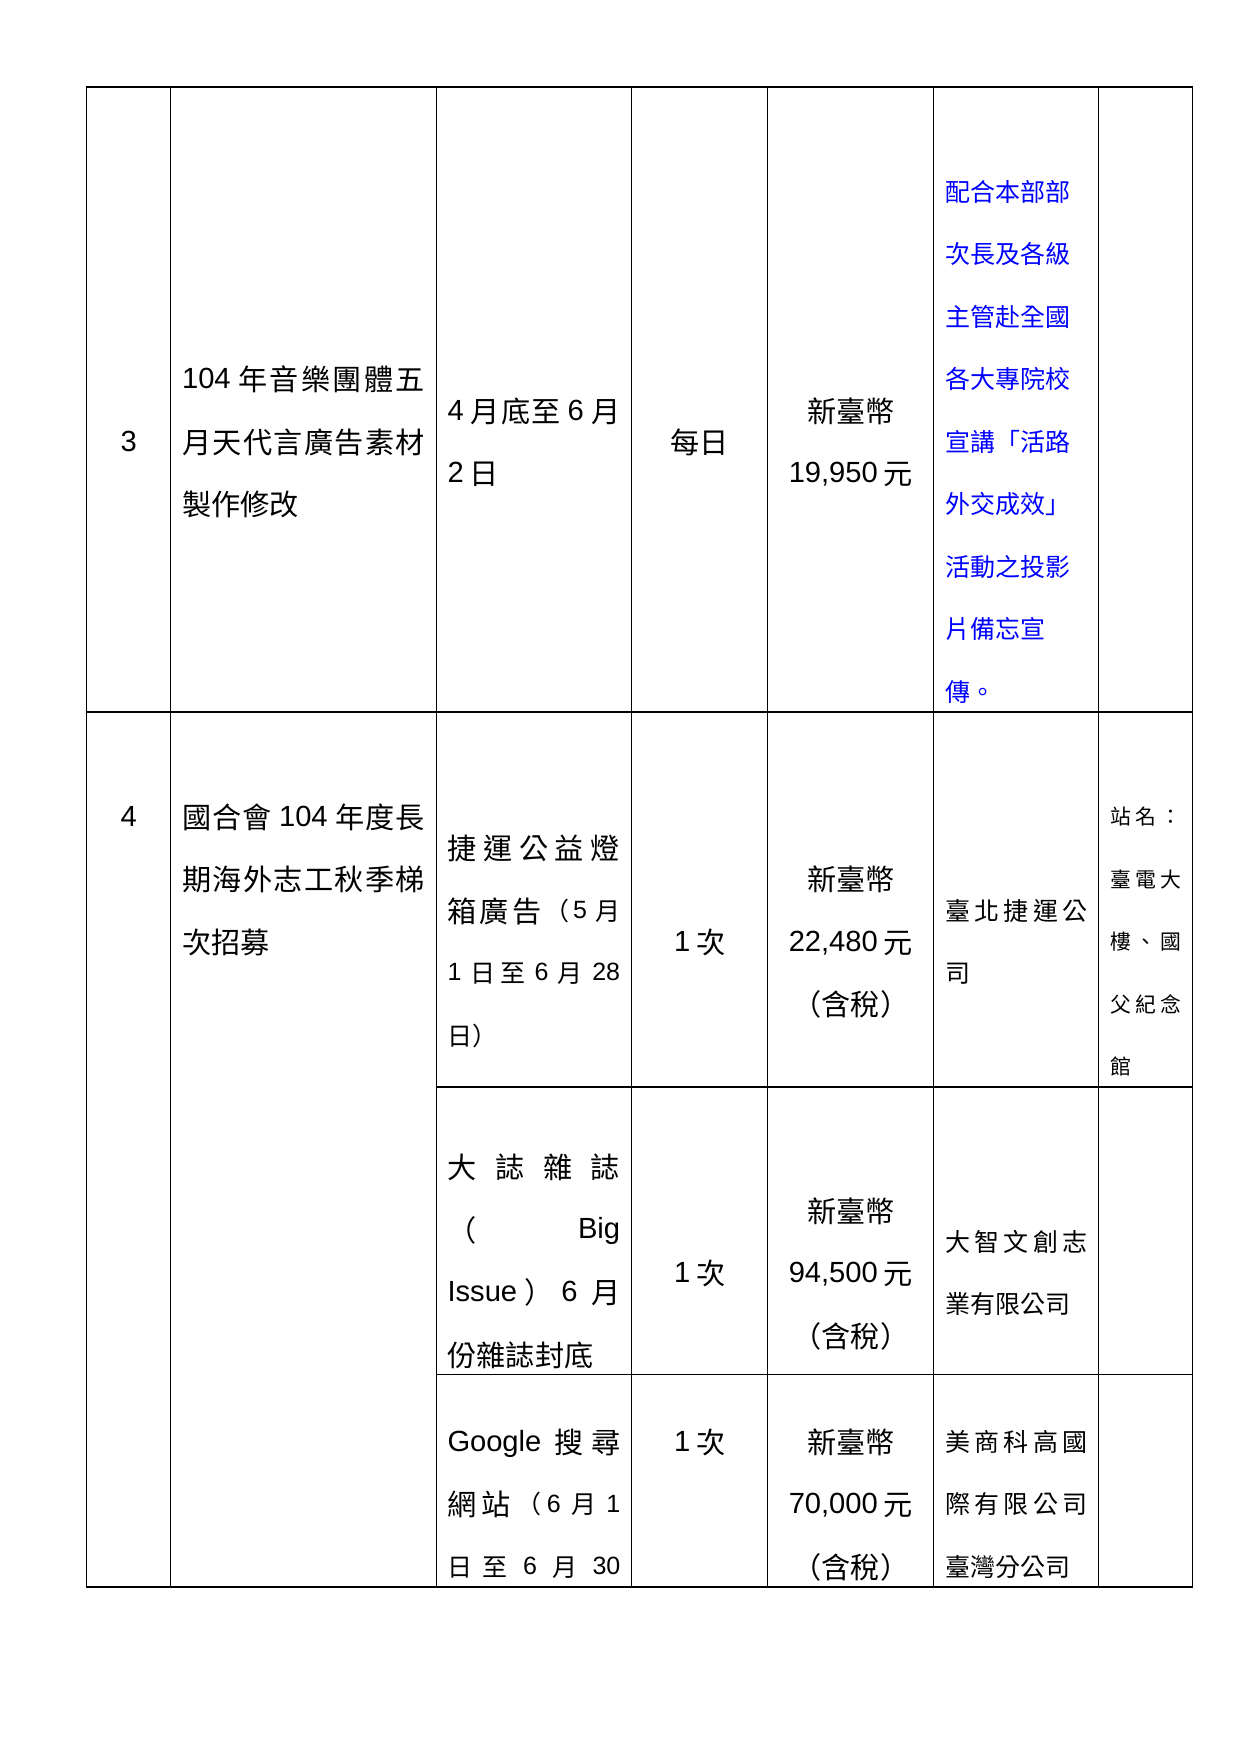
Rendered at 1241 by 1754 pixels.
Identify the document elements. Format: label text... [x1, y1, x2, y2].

table_cell 臺北捷運公司 [934, 713, 1098, 1086]
table_cell [1099, 1088, 1192, 1374]
table_cell 站名：臺電大樓、國父紀念館 [1099, 713, 1192, 1086]
table_cell 配合本部部次長及各級主管赴全國各大專院校宣講「活路外交成效」活動之投影片備忘宣傳。 [934, 88, 1098, 711]
table_cell 新臺幣22,480元（含稅） [768, 713, 933, 1086]
table_cell [1099, 88, 1192, 711]
table_cell [1099, 1375, 1192, 1586]
table_cell 大智文創志業有限公司 [934, 1088, 1098, 1374]
table_cell 每日 [632, 88, 767, 711]
table_cell 3 [87, 88, 170, 711]
table_cell 大誌雜誌（Big Issue）6月份雜誌封底 [437, 1088, 631, 1374]
table_cell 1次 [632, 1088, 767, 1374]
table_cell 捷運公益燈箱廣告（5月1日至6月28日） [437, 713, 631, 1086]
table_cell 新臺幣19,950元 [768, 88, 933, 711]
table_cell 國合會104年度長期海外志工秋季梯次招募 [171, 713, 436, 1586]
table_cell 1次 [632, 1375, 767, 1586]
table_cell 美商科高國際有限公司臺灣分公司 [934, 1375, 1098, 1586]
table_cell Google搜尋網站（6月1日至6月30 [437, 1375, 631, 1586]
table_cell 4 [87, 713, 170, 1586]
table_cell 104年音樂團體五月天代言廣告素材製作修改 [171, 88, 436, 711]
table_cell 新臺幣70,000元（含稅） [768, 1375, 933, 1586]
table_cell 新臺幣94,500元（含稅） [768, 1088, 933, 1374]
table_cell 1次 [632, 713, 767, 1086]
table_cell 4月底至6月2日 [437, 88, 631, 711]
